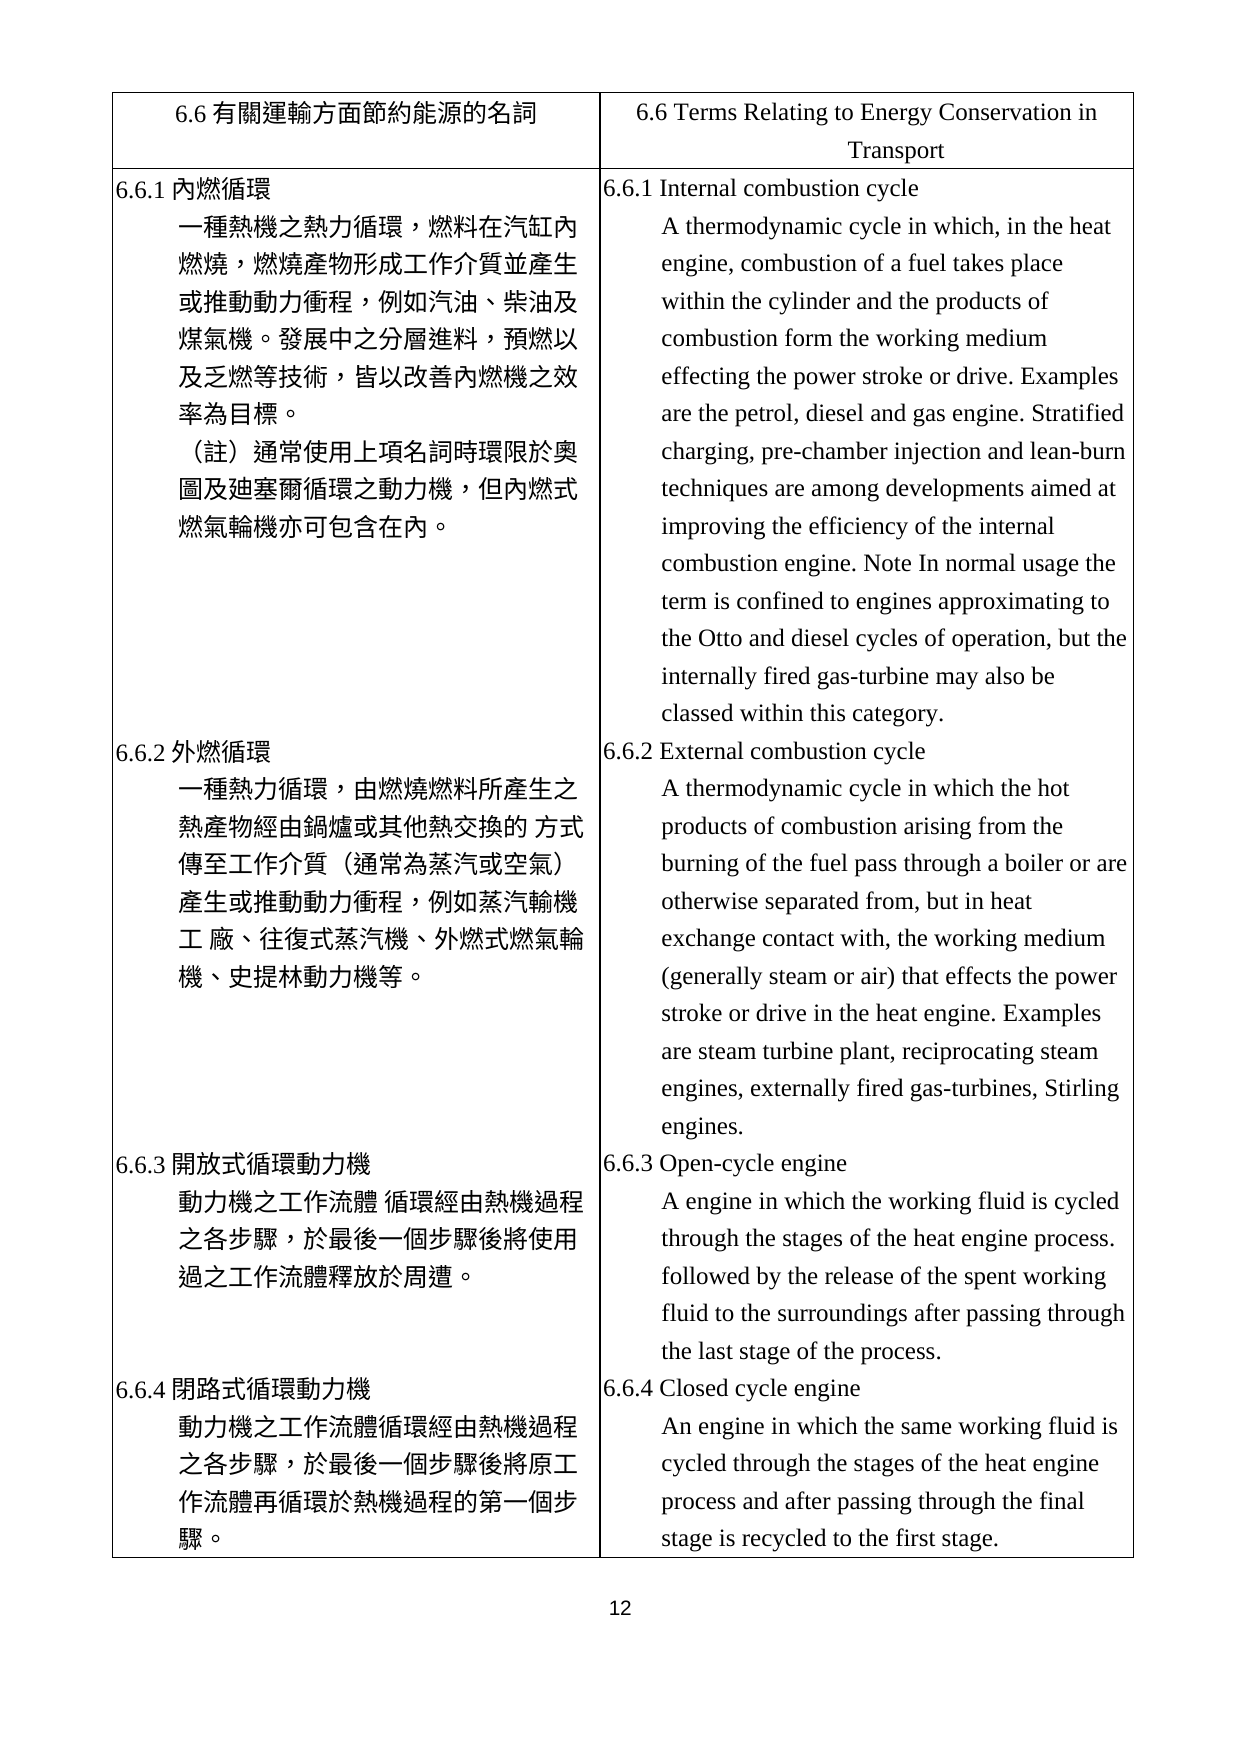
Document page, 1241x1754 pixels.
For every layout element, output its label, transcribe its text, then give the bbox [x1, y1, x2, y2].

table_cell 6.6.3 開放式循環動力機 動力機之工作流體 循環經由熱機過程之各步驟，於最後一個步驟後將使用過之工作流體釋放於周遭。 [113, 1144, 599, 1369]
table_cell 6.6.2 External combustion cycle A thermodynamic cycle in which the hot products of combustion arising from the burning of the fuel pass through a boiler or are otherwise separated from, but in heat exchange contact with, the working medium (generally steam or air) that effects the power stroke or drive in the heat engine. Examples are steam turbine plant, reciprocating steam engines, externally fired gas-turbines, Stirling engines. [601, 732, 1133, 1144]
table_cell 6.6.1 Internal combustion cycle A thermodynamic cycle in which, in the heat engine, combustion of a fuel takes place within the cylinder and the products of combustion form the working medium effecting the power stroke or drive. Examples are the petrol, diesel and gas engine. Stratified charging, pre-chamber injection and lean-burn techniques are among developments aimed at improving the efficiency of the internal combustion engine. Note In normal usage the term is confined to engines approximating to the Otto and diesel cycles of operation, but the internally fired gas-turbine may also be classed within this category. [601, 169, 1133, 732]
table_cell 6.6.2 外燃循環 一種熱力循環，由燃燒燃料所產生之熱產物經由鍋爐或其他熱交換的 方式傳至工作介質（通常為蒸汽或空氣）產生或推動動力衝程，例如蒸汽輸機工 廠、往復式蒸汽機、外燃式燃氣輪機、史提林動力機等。 [113, 732, 599, 1144]
table_cell 6.6.4 Closed cycle engine An engine in which the same working fluid is cycled through the stages of the heat engine process and after passing through the final stage is recycled to the first stage. [601, 1369, 1133, 1557]
table_cell 6.6.4 閉路式循環動力機 動力機之工作流體循環經由熱機過程之各步驟，於最後一個步驟後將原工作流體再循環於熱機過程的第一個步驟。 [113, 1369, 599, 1557]
table_cell 6.6.3 Open-cycle engine A engine in which the working fluid is cycled through the stages of the heat engine process. followed by the release of the spent working fluid to the surroundings after passing through the last stage of the process. [601, 1144, 1133, 1369]
table_cell 6.6.1 內燃循環 一種熱機之熱力循環，燃料在汽缸內燃燒，燃燒產物形成工作介質並產生或推動動力衝程，例如汽油、柴油及煤氣機。發展中之分層進料，預燃以及乏燃等技術，皆以改善內燃機之效率為目標。 （註）通常使用上項名詞時環限於奧圖及廸塞爾循環之動力機，但內燃式燃氣輪機亦可包含在內。 [113, 169, 599, 732]
table_header 6.6 有關運輸方面節約能源的名詞 [113, 93, 599, 168]
table_header 6.6 Terms Relating to Energy Conservation in Transport [601, 93, 1133, 168]
